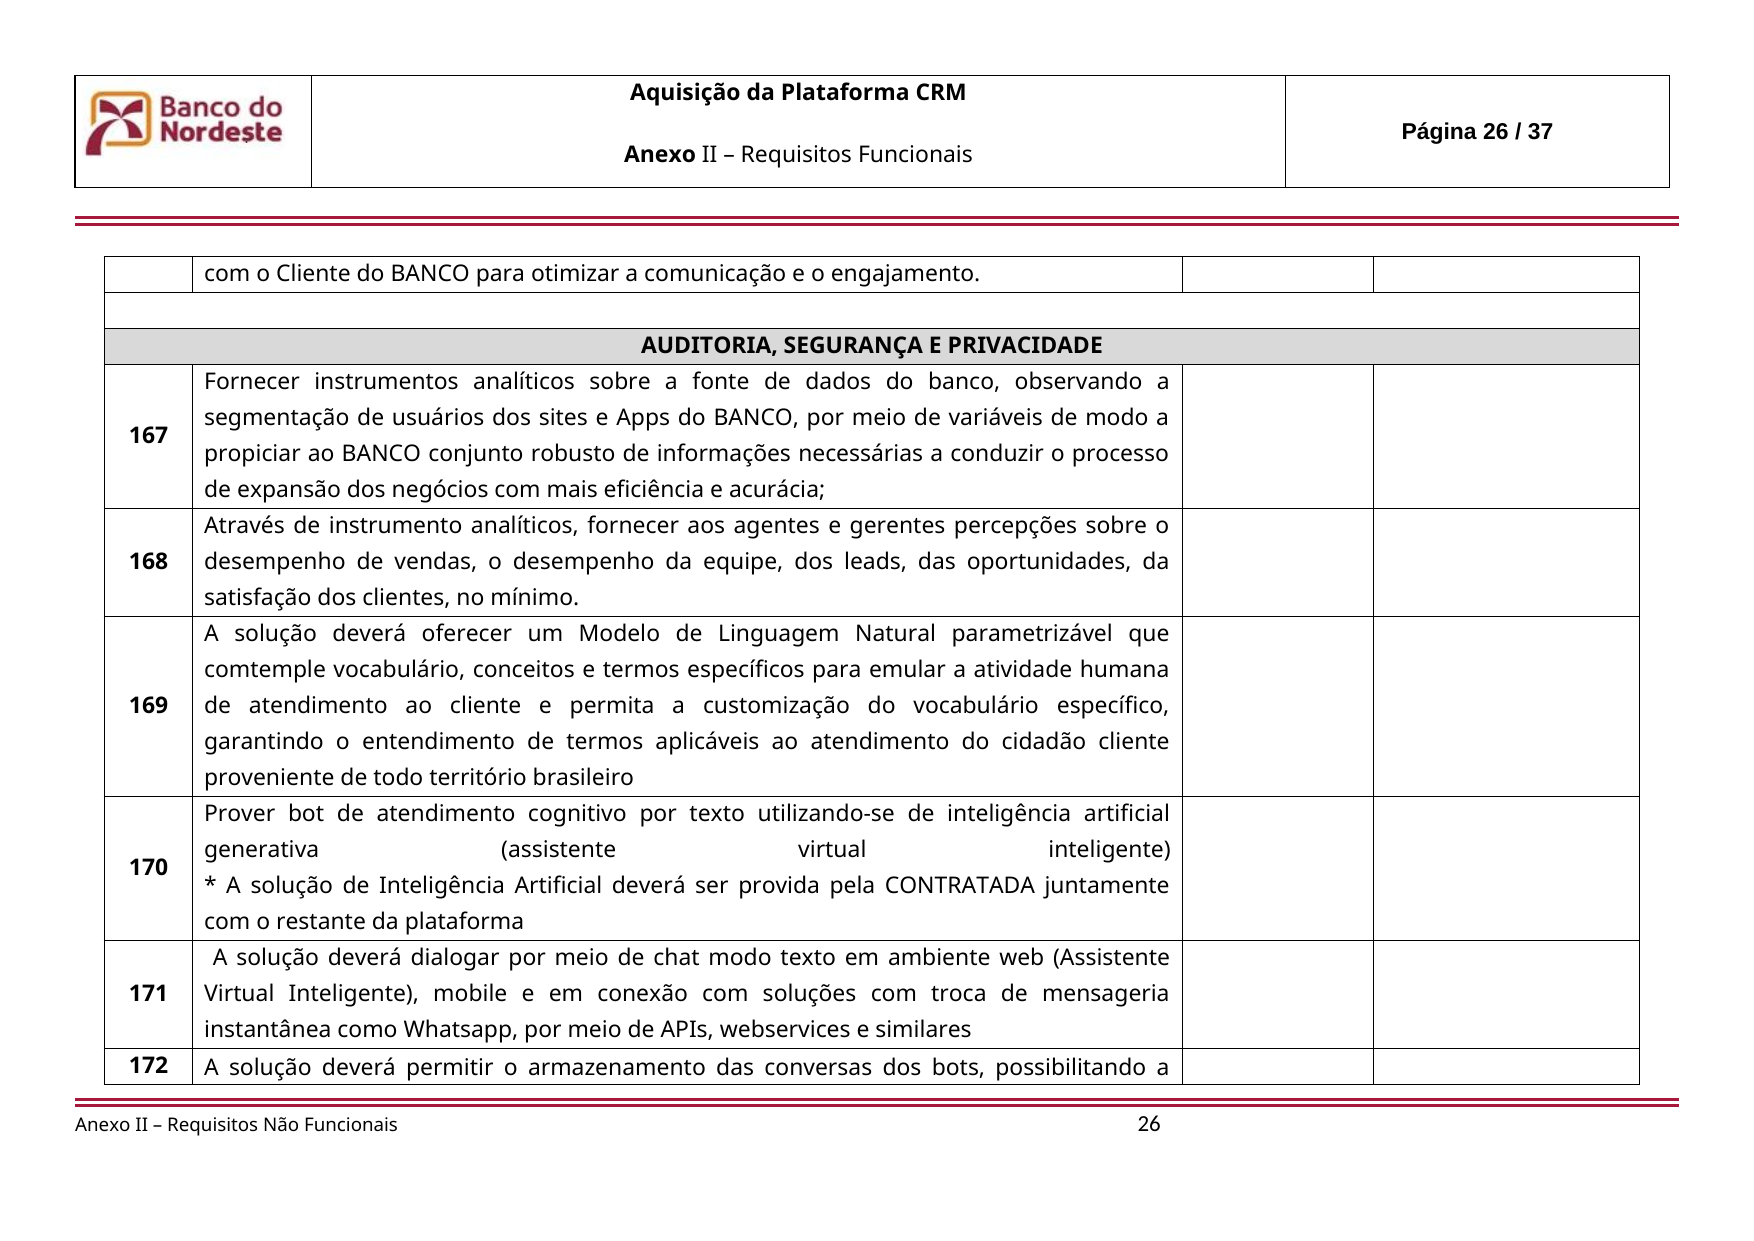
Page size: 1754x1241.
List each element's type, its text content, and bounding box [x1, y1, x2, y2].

table_cell [1374, 365, 1639, 508]
table_cell [1183, 509, 1373, 616]
table_cell [1374, 257, 1639, 292]
table_cell A solução deverá permitir o armazenamento das conversas dos bots, possibilitando a [193, 1049, 1182, 1084]
table_cell [1374, 509, 1639, 616]
table_cell [1183, 797, 1373, 940]
table_cell A solução deverá dialogar por meio de chat modo texto em ambiente web (Assistente Virtual Inteligente), mobile e em conexão com soluções com troca de mensageria instantânea como Whatsapp, por meio de APIs, webservices e similares [193, 941, 1182, 1048]
table_cell Através de instrumento analíticos, fornecer aos agentes e gerentes percepções sobre o desempenho de vendas, o desempenho da equipe, dos leads, das oportunidades, da satisfação dos clientes, no mínimo. [193, 509, 1182, 616]
table_cell [105, 257, 192, 292]
table_cell Prover bot de atendimento cognitivo por texto utilizando-se de inteligência artificial generativa (assistente virtual inteligente) * A solução de Inteligência Artificial deverá ser provida pela CONTRATADA juntamente com o restante da plataforma [193, 797, 1182, 940]
table_cell [1183, 1049, 1373, 1084]
table_cell com o Cliente do BANCO para otimizar a comunicação e o engajamento. [193, 257, 1182, 292]
table_cell 170 [105, 797, 192, 940]
table_cell 167 [105, 365, 192, 508]
table_cell [1183, 365, 1373, 508]
table_cell [1183, 617, 1373, 796]
table_cell 171 [105, 941, 192, 1048]
table_cell Fornecer instrumentos analíticos sobre a fonte de dados do banco, observando a segmentação de usuários dos sites e Apps do BANCO, por meio de variáveis de modo a propiciar ao BANCO conjunto robusto de informações necessárias a conduzir o processo de expansão dos negócios com mais eficiência e acurácia; [193, 365, 1182, 508]
table_cell [105, 293, 193, 328]
table_cell 168 [105, 509, 192, 616]
table_cell [1374, 1049, 1639, 1084]
table_cell [1374, 293, 1639, 328]
table_cell 169 [105, 617, 192, 796]
table_cell [1183, 941, 1373, 1048]
table_cell [1374, 941, 1639, 1048]
table_cell 172 [105, 1049, 192, 1084]
table_cell [1182, 293, 1374, 328]
table_cell AUDITORIA, SEGURANÇA E PRIVACIDADE [105, 329, 1639, 364]
table_cell A solução deverá oferecer um Modelo de Linguagem Natural parametrizável que comtemple vocabulário, conceitos e termos específicos para emular a atividade humana de atendimento ao cliente e permita a customização do vocabulário específico, garantindo o entendimento de termos aplicáveis ao atendimento do cidadão cliente proveniente de todo território brasileiro [193, 617, 1182, 796]
table_cell [193, 293, 1182, 328]
table_cell [1183, 257, 1373, 292]
table_cell [1374, 617, 1639, 796]
table_cell [1374, 797, 1639, 940]
